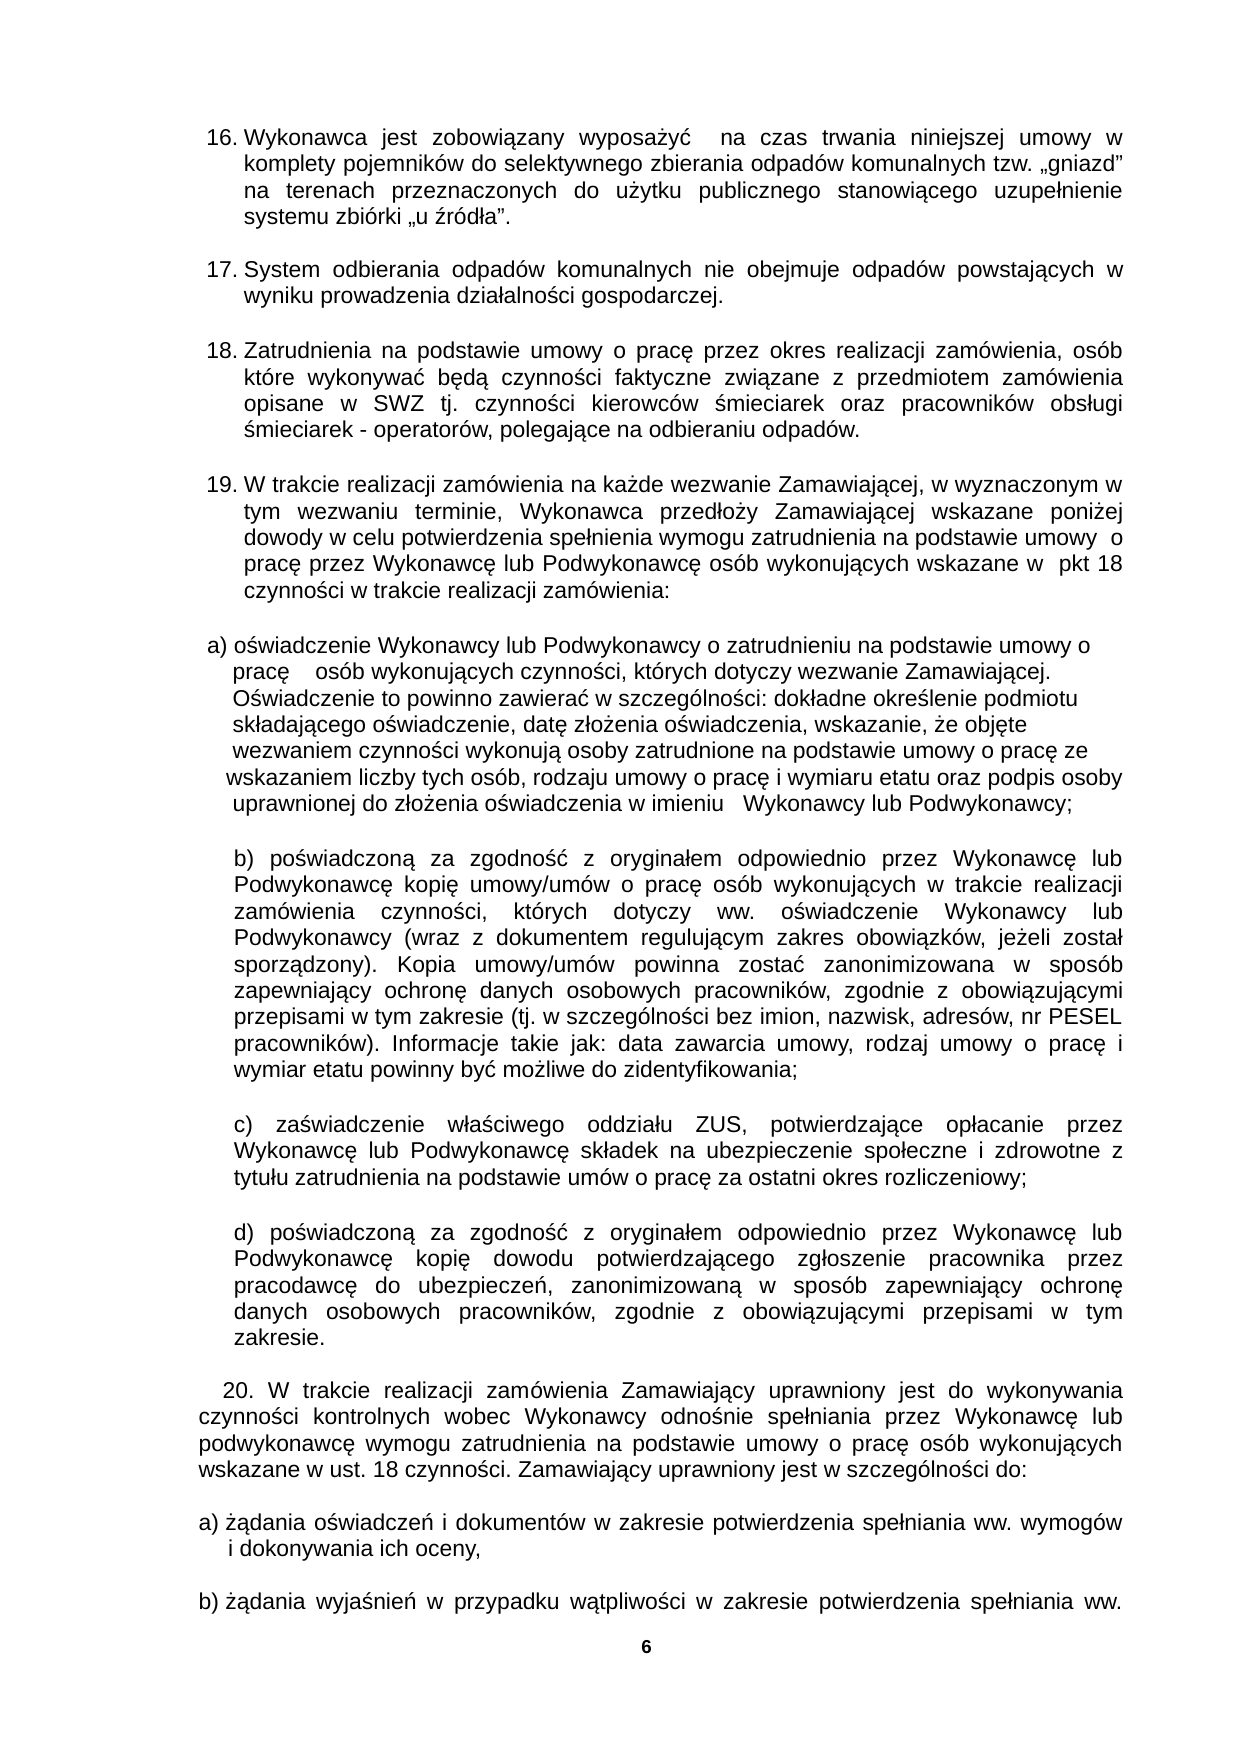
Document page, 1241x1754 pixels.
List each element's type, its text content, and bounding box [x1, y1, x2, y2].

list W trakcie realizacji zamówienia na każde wezwanie Zamawiającej, w wyznaczonym w tym wezwaniu terminie, Wykonawca przedłoży Zamawiającej wskazane poniżej dowody w celu potwierdzenia spełnienia wymogu zatrudnienia na podstawie umowy o pracę przez Wykonawcę lub Podwykonawcę osób wykonujących wskazane w pkt 18 czynności w trakcie realizacji zamówienia: [206, 471, 1123, 603]
text uprawnionej do złożenia oświadczenia w imieniu Wykonawcy lub Podwykonawcy; [169, 790, 1123, 816]
text składającego oświadczenie, datę złożenia oświadczenia, wskazanie, że objęte [169, 711, 1123, 737]
list Wykonawca jest zobowiązany wyposażyć na czas trwania niniejszej umowy w komplety pojemników do selektywnego zbierania odpadów komunalnych tzw. „gniazd” na terenach przeznaczonych do użytku publicznego stanowiącego uzupełnienie systemu zbiórki „u źródła”. [206, 124, 1123, 229]
text a) żądania oświadczeń i dokumentów w zakresie potwierdzenia spełniania ww. wymogów i dokonywania ich oceny, [198, 1509, 1123, 1561]
text wezwaniem czynności wykonują osoby zatrudnione na podstawie umowy o pracę ze [169, 737, 1123, 764]
text b) poświadczoną za zgodność z oryginałem odpowiednio przez Wykonawcę lub Podwykonawcę kopię umowy/umów o pracę osób wykonujących w trakcie realizacji zamówienia czynności, których dotyczy ww. oświadczenie Wykonawcy lub Podwykonawcy (wraz z dokumentem regulującym zakres obowiązków, jeżeli został sporządzony). Kopia umowy/umów powinna zostać zanonimizowana w sposób zapewniający ochronę danych osobowych pracowników, zgodnie z obowiązującymi przepisami w tym zakresie (tj. w szczególności bez imion, nazwisk, adresów, nr PESEL pracowników). Informacje takie jak: data zawarcia umowy, rodzaj umowy o pracę i wymiar etatu powinny być możliwe do zidentyfikowania; [234, 845, 1123, 1082]
text Oświadczenie to powinno zawierać w szczególności: dokładne określenie podmiotu [169, 684, 1123, 711]
text wskazaniem liczby tych osób, rodzaju umowy o pracę i wymiaru etatu oraz podpis osoby [169, 764, 1123, 790]
list System odbierania odpadów komunalnych nie obejmuje odpadów powstających w wyniku prowadzenia działalności gospodarczej. [206, 256, 1123, 308]
text 20. W trakcie realizacji zamówienia Zamawiający uprawniony jest do wykonywania czynności kontrolnych wobec Wykonawcy odnośnie spełniania przez Wykonawcę lub podwykonawcę wymogu zatrudnienia na podstawie umowy o pracę osób wykonujących wskazane w ust. 18 czynności. Zamawiający uprawniony jest w szczególności do: [169, 1377, 1123, 1482]
text d) poświadczoną za zgodność z oryginałem odpowiednio przez Wykonawcę lub Podwykonawcę kopię dowodu potwierdzającego zgłoszenie pracownika przez pracodawcę do ubezpieczeń, zanonimizowaną w sposób zapewniający ochronę danych osobowych pracowników, zgodnie z obowiązującymi przepisami w tym zakresie. [234, 1219, 1123, 1351]
text c) zaświadczenie właściwego oddziału ZUS, potwierdzające opłacanie przez Wykonawcę lub Podwykonawcę składek na ubezpieczenie społeczne i zdrowotne z tytułu zatrudnienia na podstawie umów o pracę za ostatni okres rozliczeniowy; [234, 1111, 1123, 1190]
text b) żądania wyjaśnień w przypadku wątpliwości w zakresie potwierdzenia spełniania ww. [198, 1588, 1123, 1614]
text a) oświadczenie Wykonawcy lub Podwykonawcy o zatrudnieniu na podstawie umowy o [169, 632, 1123, 658]
text pracę osób wykonujących czynności, których dotyczy wezwanie Zamawiającej. [169, 658, 1123, 684]
list Zatrudnienia na podstawie umowy o pracę przez okres realizacji zamówienia, osób które wykonywać będą czynności faktyczne związane z przedmiotem zamówienia opisane w SWZ tj. czynności kierowców śmieciarek oraz pracowników obsługi śmieciarek - operatorów, polegające na odbieraniu odpadów. [206, 337, 1123, 443]
